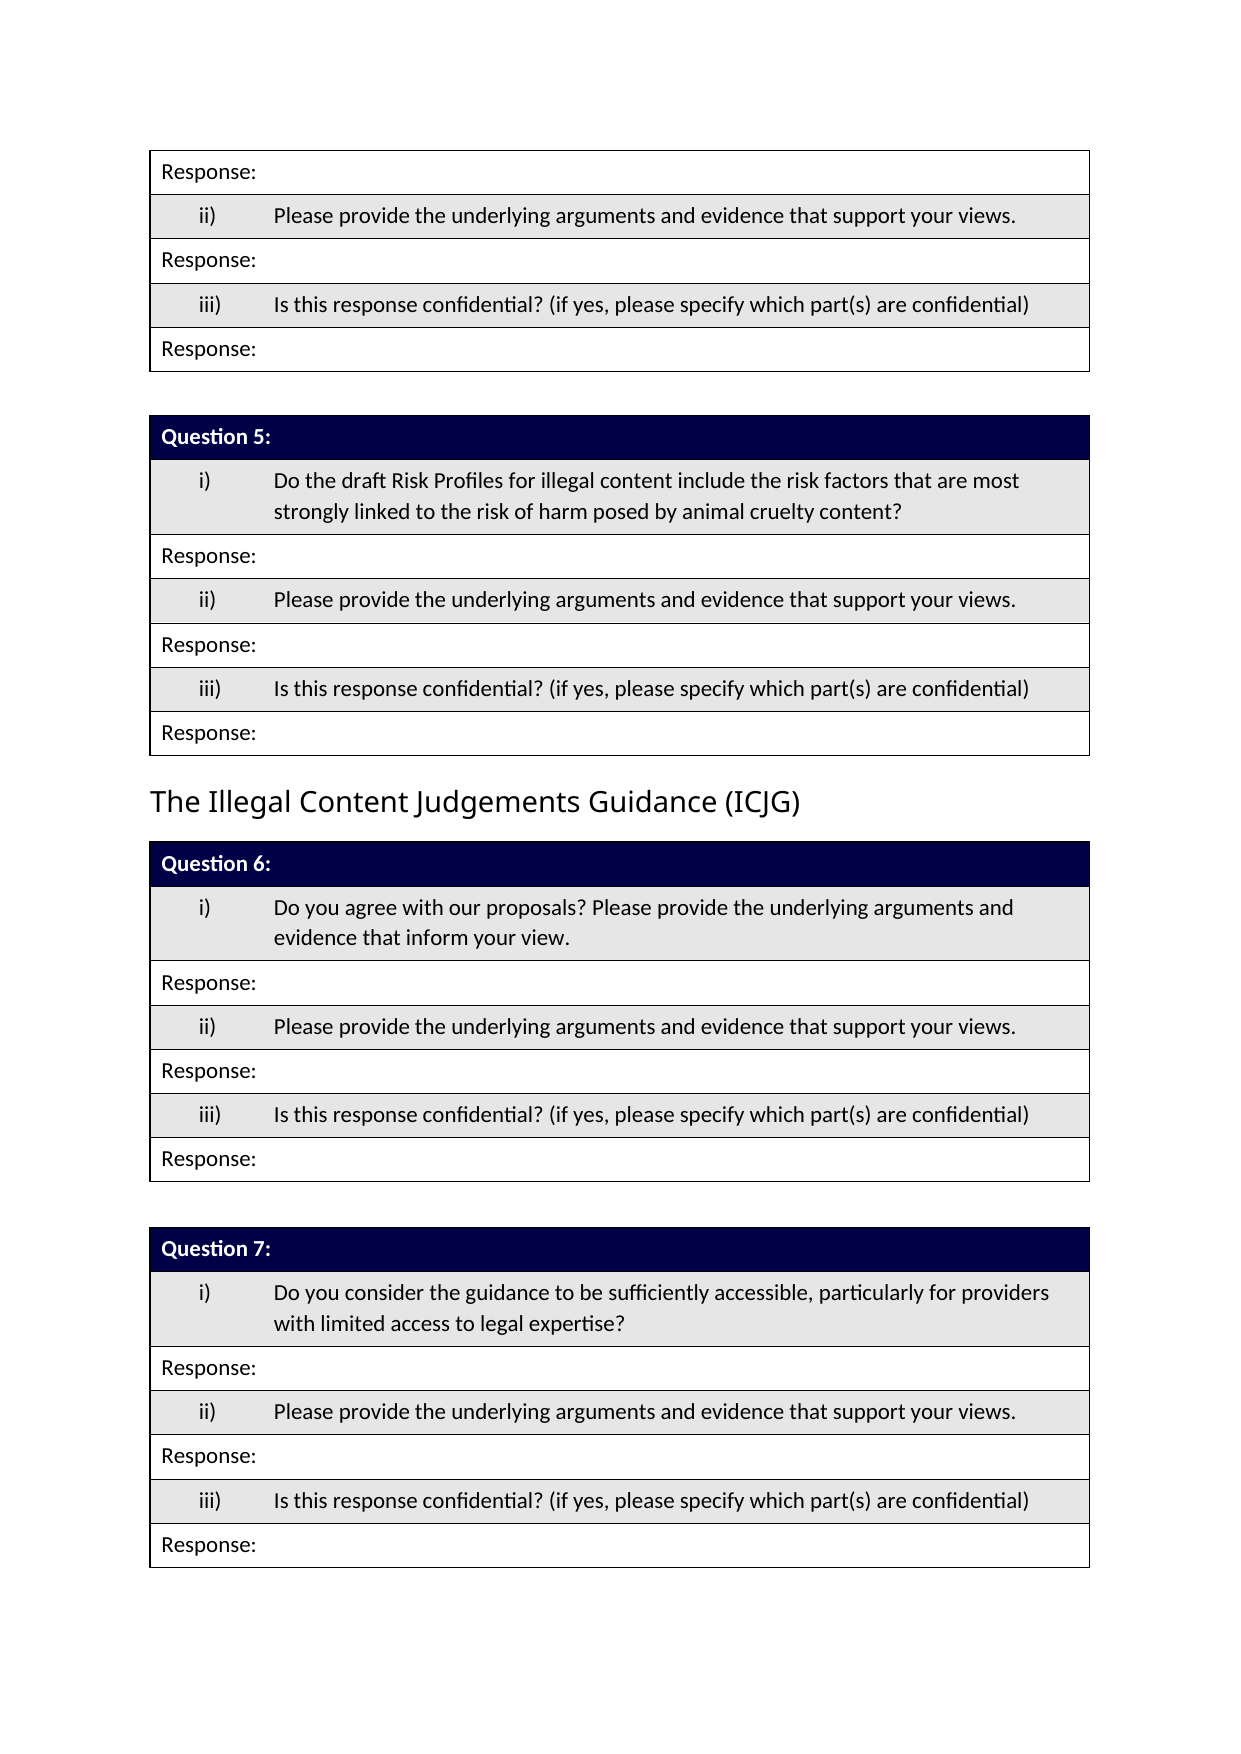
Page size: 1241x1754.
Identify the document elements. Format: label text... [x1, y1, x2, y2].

table_cell Is this response confidential? (if yes, please specify which part(s) are confidential) [151, 284, 1089, 327]
table_cell Please provide the underlying arguments and evidence that support your views. [151, 1391, 1089, 1434]
table_cell Response: [151, 1138, 1089, 1181]
table_cell Response: [151, 535, 1089, 578]
table_header Question 6: [151, 843, 1089, 886]
table_cell Please provide the underlying arguments and evidence that support your views. [151, 579, 1089, 622]
table_cell Response: [151, 1050, 1089, 1093]
table_cell Response: [151, 961, 1089, 1004]
table_cell Do you agree with our proposals? Please provide the underlying arguments and evidence that inform your view. [151, 887, 1089, 960]
table_cell Response: [151, 239, 1089, 282]
table_cell Response: [151, 1435, 1089, 1478]
table_cell Response: [151, 1347, 1089, 1390]
table_cell Please provide the underlying arguments and evidence that support your views. [151, 195, 1089, 238]
table_cell Do the draft Risk Profiles for illegal content include the risk factors that are most strongly linked to the risk of harm posed by animal cruelty content? [151, 460, 1089, 534]
table_cell Do you consider the guidance to be sufficiently accessible, particularly for providers with limited access to legal expertise? [151, 1272, 1089, 1346]
table_cell Please provide the underlying arguments and evidence that support your views. [151, 1006, 1089, 1049]
table_cell Is this response confidential? (if yes, please specify which part(s) are confidential) [151, 668, 1089, 711]
table_cell Response: [151, 712, 1089, 755]
subtitle The Illegal Content Judgements Guidance (ICJG) [150, 781, 1090, 821]
table_header Question 5: [151, 416, 1089, 459]
table_header Question 7: [151, 1228, 1089, 1271]
table_cell Response: [151, 624, 1089, 667]
table_cell Is this response confidential? (if yes, please specify which part(s) are confidential) [151, 1480, 1089, 1523]
table_cell Response: [151, 151, 1089, 194]
table_cell Response: [151, 1524, 1089, 1567]
table_cell Is this response confidential? (if yes, please specify which part(s) are confidential) [151, 1094, 1089, 1137]
table_cell Response: [151, 328, 1089, 371]
